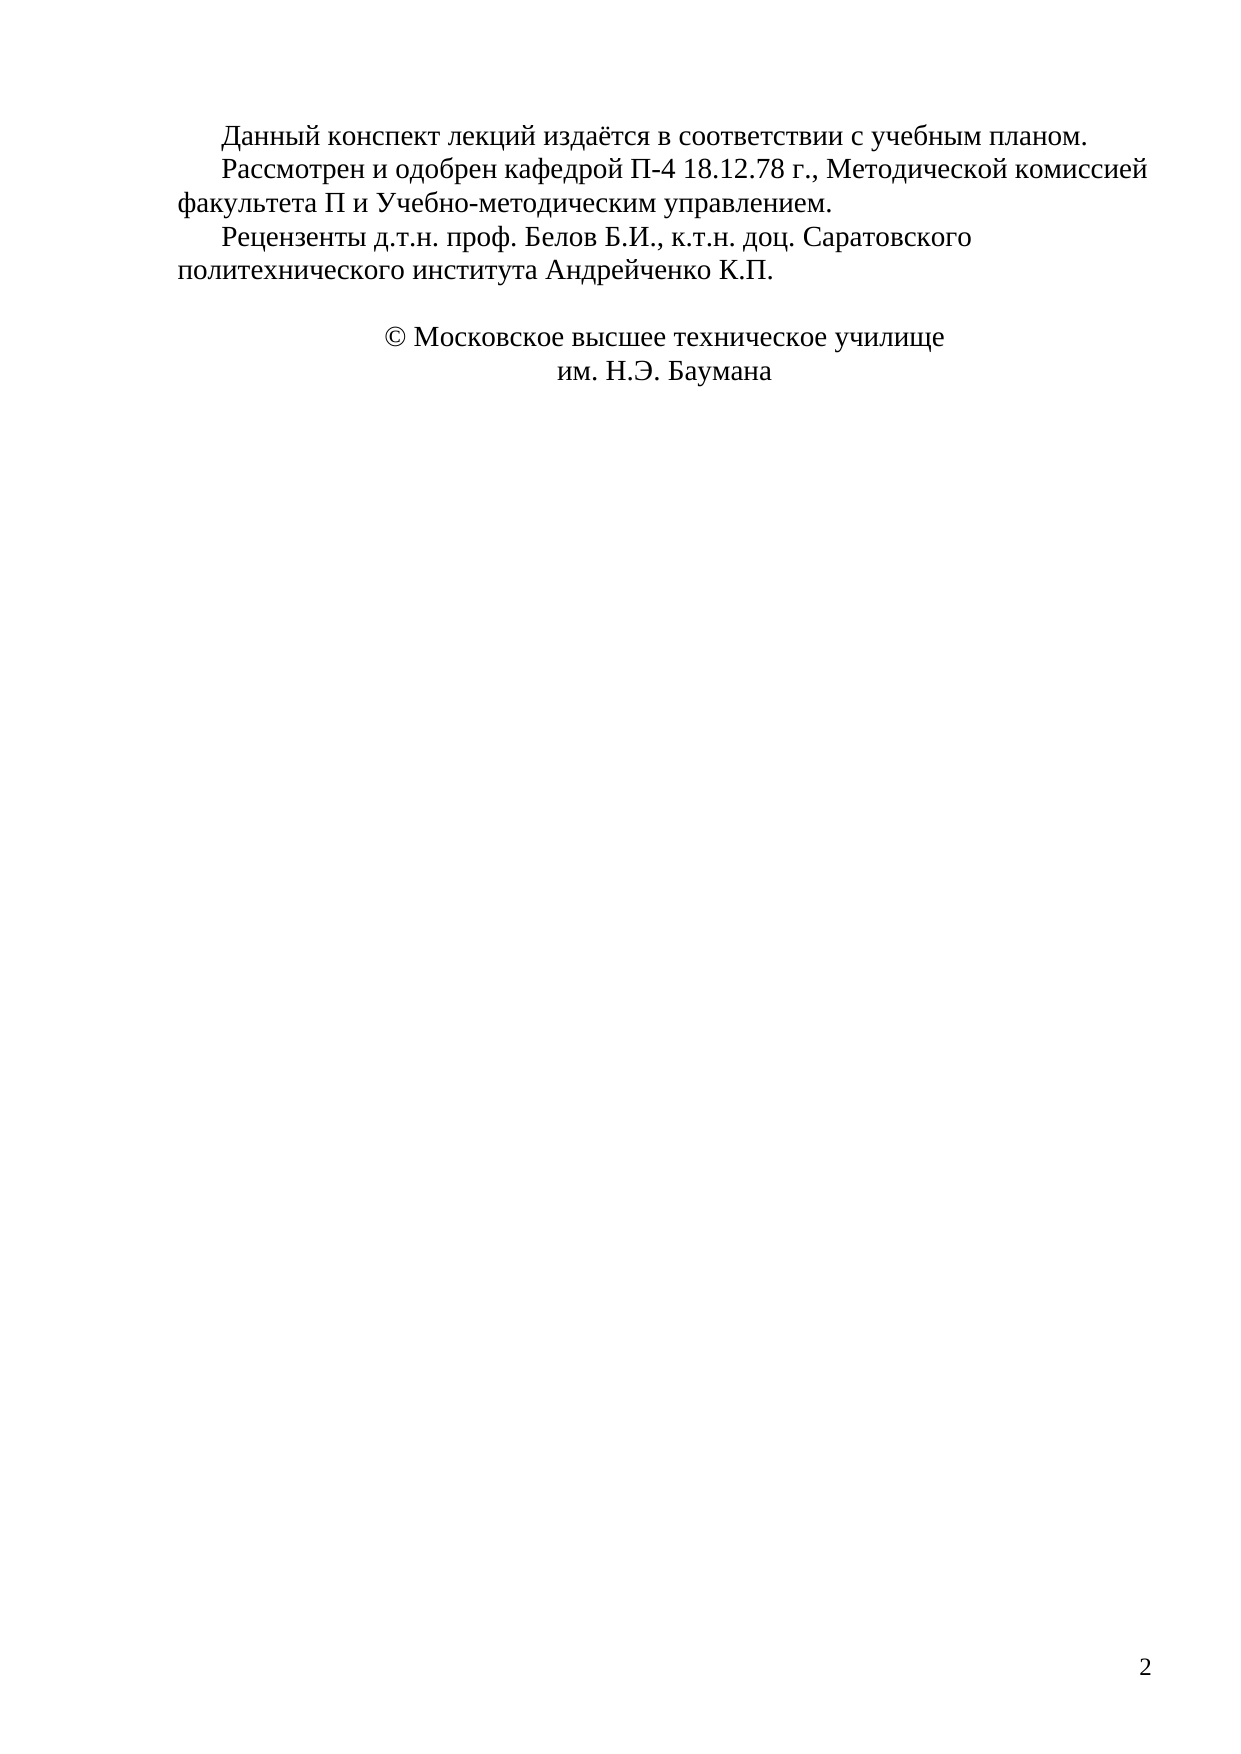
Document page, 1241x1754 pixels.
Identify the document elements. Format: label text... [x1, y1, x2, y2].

text © Московское высшее техническое училище [177, 319, 1152, 353]
text Данный конспект лекций издаётся в соответствии с учебным планом. [177, 118, 1152, 152]
text Рассмотрен и одобрен кафедрой П-4 18.12.78 г., Методической комиссией факультета П и Учебно-методическим управлением. [177, 152, 1152, 219]
text им. Н.Э. Баумана [177, 353, 1152, 386]
text Рецензенты д.т.н. проф. Белов Б.И., к.т.н. доц. Саратовского политехнического института Андрейченко К.П. [177, 219, 1152, 286]
